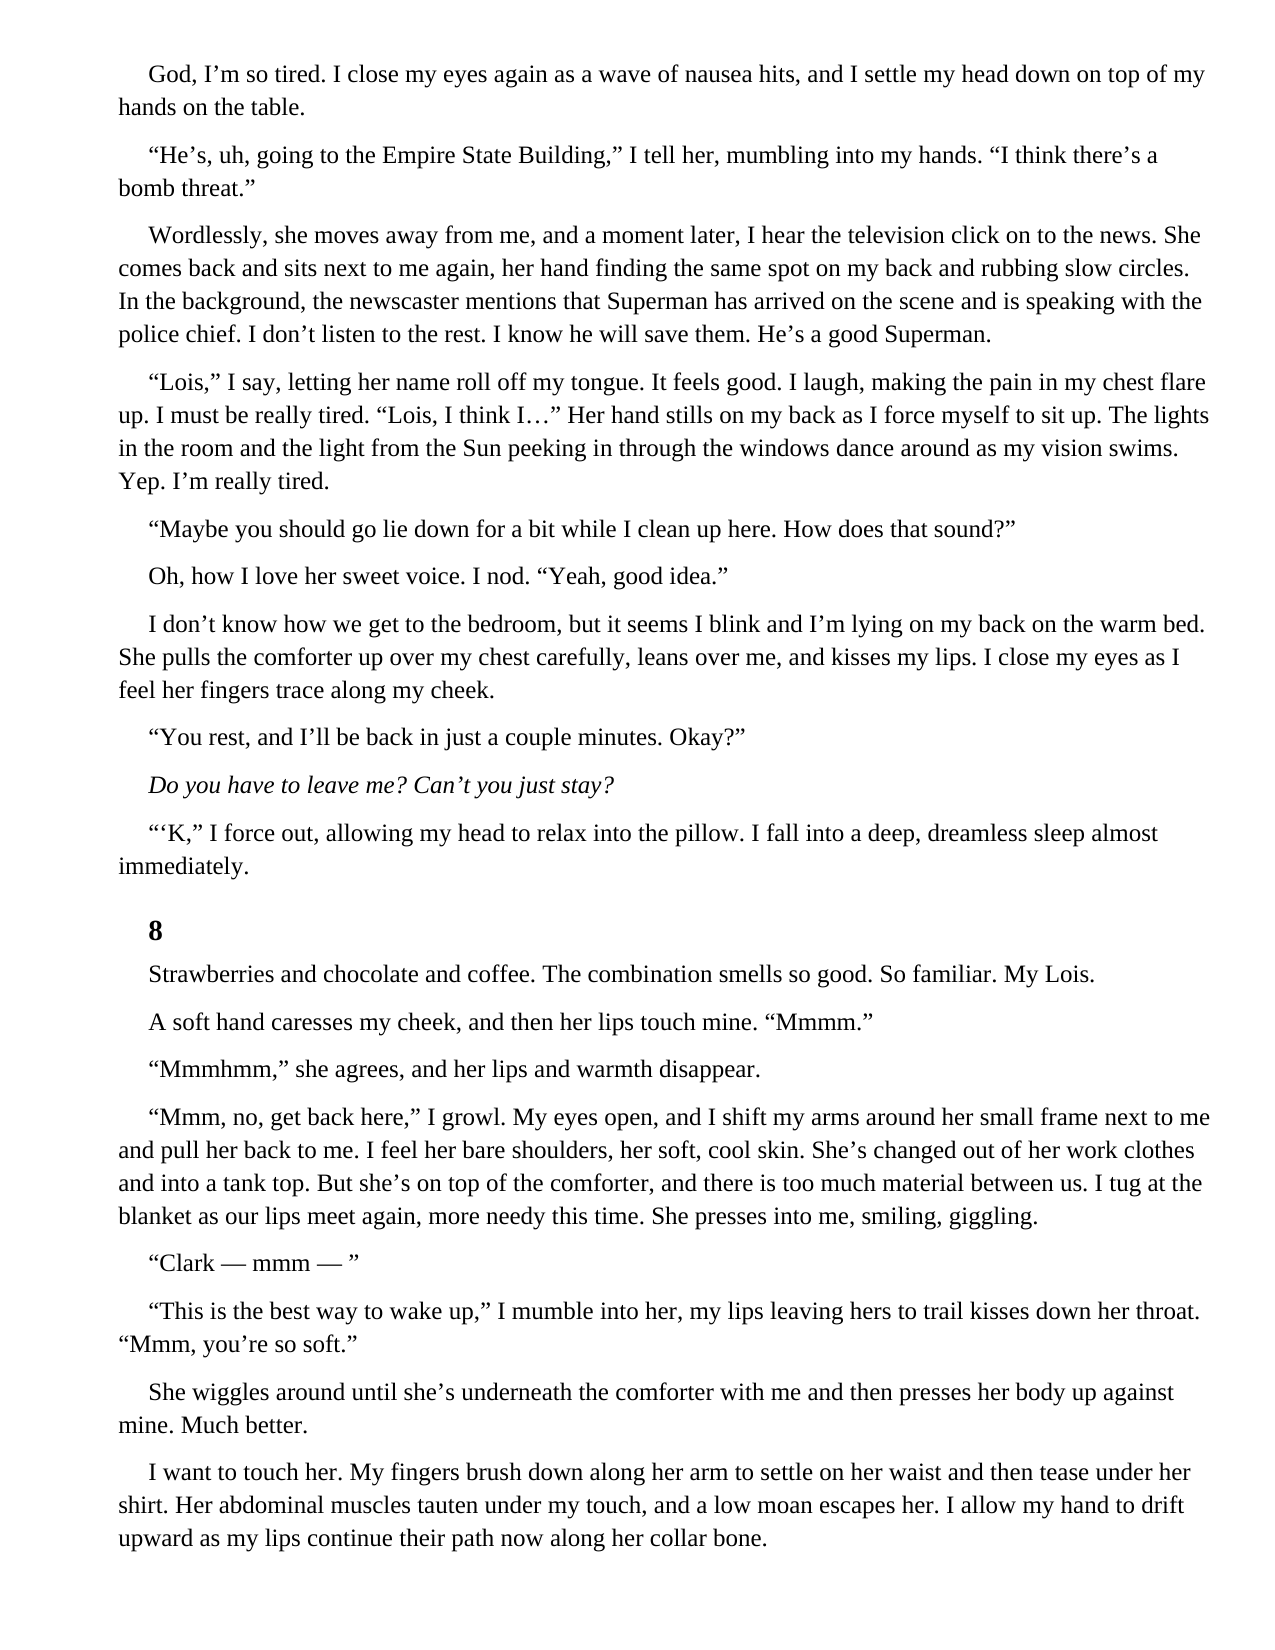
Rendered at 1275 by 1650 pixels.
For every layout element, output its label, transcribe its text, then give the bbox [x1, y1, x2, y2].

text Strawberries and chocolate and coffee. The combination smells so good. So familiar. My Lois. [118, 959, 1216, 988]
text “‘K,” I force out, allowing my head to relax into the pillow. I fall into a deep, dreamless sleep almost immediately. [118, 818, 1216, 879]
text “Maybe you should go lie down for a bit while I clean up here. How does that sound?” [118, 514, 1216, 542]
text “Mmm, no, get back here,” I growl. My eyes open, and I shift my arms around her small frame next to me and pull her back to me. I feel her bare shoulders, her soft, cool skin. She’s changed out of her work clothes and into a tank top. But she’s on top of the comforter, and there is too much material between us. I tug at the blanket as our lips meet again, more needy this time. She presses into me, smiling, giggling. [118, 1102, 1216, 1229]
text “This is the best way to wake up,” I mumble into her, my lips leaving hers to trail kisses down her throat. “Mmm, you’re so soft.” [118, 1296, 1216, 1358]
text A soft hand caresses my cheek, and then her lips touch mine. “Mmmm.” [118, 1007, 1216, 1035]
text “Clark — mmm — ” [118, 1248, 1216, 1277]
subtitle 8 [118, 913, 1216, 946]
text “You rest, and I’ll be back in just a couple minutes. Okay?” [118, 722, 1216, 751]
text Oh, how I love her sweet voice. I nod. “Yeah, good idea.” [118, 561, 1216, 590]
text She wiggles around until she’s underneath the comforter with me and then presses her body up against mine. Much better. [118, 1377, 1216, 1438]
text I don’t know how we get to the bedroom, but it seems I blink and I’m lying on my back on the warm bed. She pulls the comforter up over my chest carefully, leans over me, and kisses my lips. I close my eyes as I feel her fingers trace along my cheek. [118, 609, 1216, 704]
text I want to touch her. My fingers brush down along her arm to settle on her waist and then tease under her shirt. Her abdominal muscles tauten under my touch, and a low moan escapes her. I allow my hand to drift upward as my lips continue their path now along her collar bone. [118, 1457, 1216, 1552]
text “Lois,” I say, letting her name roll off my tongue. It feels good. I laugh, making the pain in my chest flare up. I must be really tired. “Lois, I think I…” Her hand stills on my back as I force myself to sit up. The lights in the room and the light from the Sun peeking in through the windows dance around as my vision swims. Yep. I’m really tired. [118, 367, 1216, 495]
text Wordlessly, she moves away from me, and a moment later, I hear the television click on to the news. She comes back and sits next to me again, her hand finding the same spot on my back and rubbing slow circles. In the background, the newscaster mentions that Superman has arrived on the scene and is speaking with the police chief. I don’t listen to the rest. I know he will save them. He’s a good Superman. [118, 220, 1216, 348]
text Do you have to leave me? Can’t you just stay? [118, 770, 1216, 799]
text “He’s, uh, going to the Empire State Building,” I tell her, mumbling into my hands. “I think there’s a bomb threat.” [118, 140, 1216, 201]
text God, I’m so tired. I close my eyes again as a wave of nausea hits, and I settle my head down on top of my hands on the table. [118, 59, 1216, 121]
text “Mmmhmm,” she agrees, and her lips and warmth disappear. [118, 1054, 1216, 1083]
